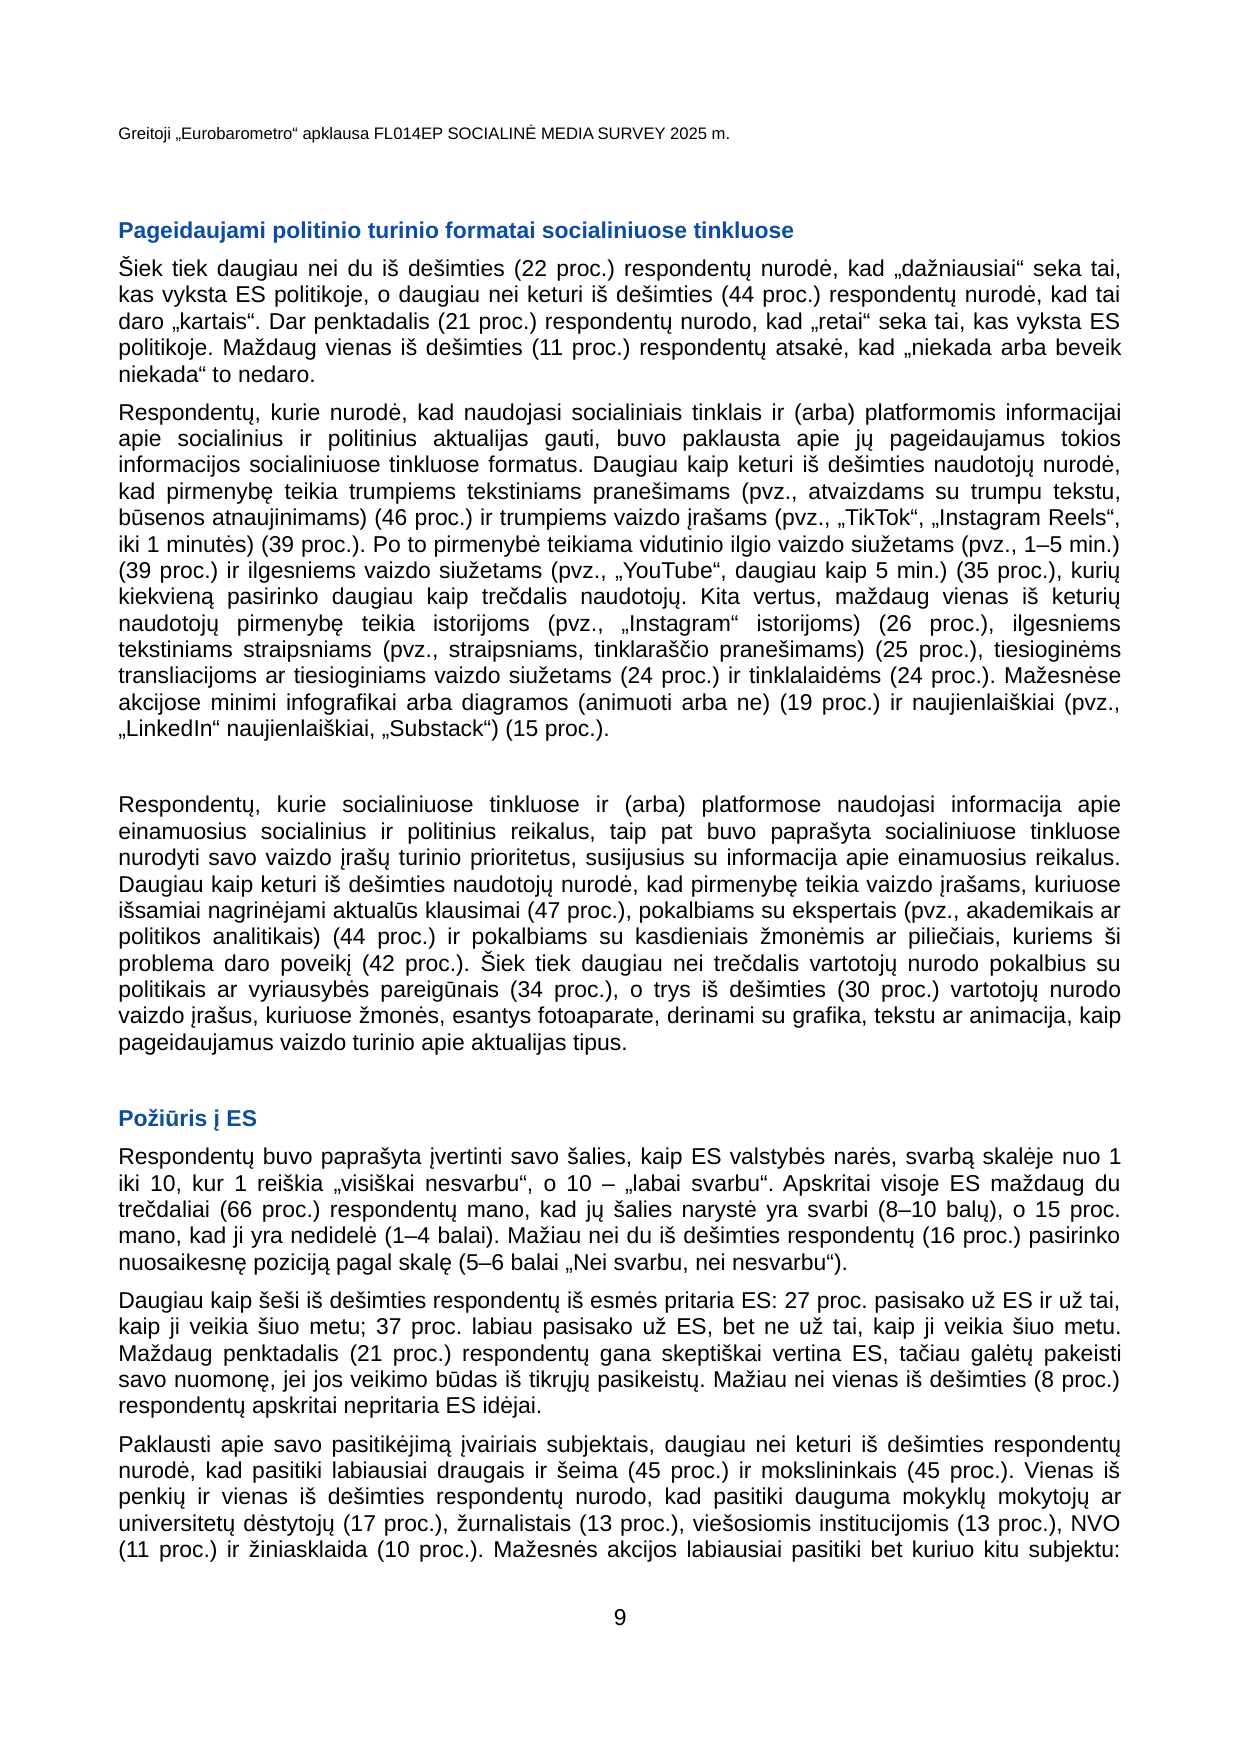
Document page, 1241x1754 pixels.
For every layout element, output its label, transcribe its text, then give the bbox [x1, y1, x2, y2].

text Pageidaujami politinio turinio formatai socialiniuose tinkluose [118, 217, 1122, 243]
text Paklausti apie savo pasitikėjimą įvairiais subjektais, daugiau nei keturi iš dešimties respondentų nurodė, kad pasitiki labiausiai draugais ir šeima (45 proc.) ir mokslininkais (45 proc.). Vienas iš penkių ir vienas iš dešimties respondentų nurodo, kad pasitiki dauguma mokyklų mokytojų ar universitetų dėstytojų (17 proc.), žurnalistais (13 proc.), viešosiomis institucijomis (13 proc.), NVO (11 proc.) ir žiniasklaida (10 proc.). Mažesnės akcijos labiausiai pasitiki bet kuriuo kitu subjektu: [118, 1431, 1122, 1562]
text Respondentų, kurie socialiniuose tinkluose ir (arba) platformose naudojasi informacija apie einamuosius socialinius ir politinius reikalus, taip pat buvo paprašyta socialiniuose tinkluose nurodyti savo vaizdo įrašų turinio prioritetus, susijusius su informacija apie einamuosius reikalus. Daugiau kaip keturi iš dešimties naudotojų nurodė, kad pirmenybę teikia vaizdo įrašams, kuriuose išsamiai nagrinėjami aktualūs klausimai (47 proc.), pokalbiams su ekspertais (pvz., akademikais ar politikos analitikais) (44 proc.) ir pokalbiams su kasdieniais žmonėmis ar piliečiais, kuriems ši problema daro poveikį (42 proc.). Šiek tiek daugiau nei trečdalis vartotojų nurodo pokalbius su politikais ar vyriausybės pareigūnais (34 proc.), o trys iš dešimties (30 proc.) vartotojų nurodo vaizdo įrašus, kuriuose žmonės, esantys fotoaparate, derinami su grafika, tekstu ar animacija, kaip pageidaujamus vaizdo turinio apie aktualijas tipus. [118, 791, 1122, 1055]
text Šiek tiek daugiau nei du iš dešimties (22 proc.) respondentų nurodė, kad „dažniausiai“ seka tai, kas vyksta ES politikoje, o daugiau nei keturi iš dešimties (44 proc.) respondentų nurodė, kad tai daro „kartais“. Dar penktadalis (21 proc.) respondentų nurodo, kad „retai“ seka tai, kas vyksta ES politikoje. Maždaug vienas iš dešimties (11 proc.) respondentų atsakė, kad „niekada arba beveik niekada“ to nedaro. [118, 255, 1122, 387]
text Daugiau kaip šeši iš dešimties respondentų iš esmės pritaria ES: 27 proc. pasisako už ES ir už tai, kaip ji veikia šiuo metu; 37 proc. labiau pasisako už ES, bet ne už tai, kaip ji veikia šiuo metu. Maždaug penktadalis (21 proc.) respondentų gana skeptiškai vertina ES, tačiau galėtų pakeisti savo nuomonę, jei jos veikimo būdas iš tikrųjų pasikeistų. Mažiau nei vienas iš dešimties (8 proc.) respondentų apskritai nepritaria ES idėjai. [118, 1287, 1122, 1419]
text Respondentų buvo paprašyta įvertinti savo šalies, kaip ES valstybės narės, svarbą skalėje nuo 1 iki 10, kur 1 reiškia „visiškai nesvarbu“, o 10 – „labai svarbu“. Apskritai visoje ES maždaug du trečdaliai (66 proc.) respondentų mano, kad jų šalies narystė yra svarbi (8–10 balų), o 15 proc. mano, kad ji yra nedidelė (1–4 balai). Mažiau nei du iš dešimties respondentų (16 proc.) pasirinko nuosaikesnę poziciją pagal skalę (5–6 balai „Nei svarbu, nei nesvarbu“). [118, 1143, 1122, 1275]
text Požiūris į ES [118, 1105, 1122, 1131]
text Respondentų, kurie nurodė, kad naudojasi socialiniais tinklais ir (arba) platformomis informacijai apie socialinius ir politinius aktualijas gauti, buvo paklausta apie jų pageidaujamus tokios informacijos socialiniuose tinkluose formatus. Daugiau kaip keturi iš dešimties naudotojų nurodė, kad pirmenybę teikia trumpiems tekstiniams pranešimams (pvz., atvaizdams su trumpu tekstu, būsenos atnaujinimams) (46 proc.) ir trumpiems vaizdo įrašams (pvz., „TikTok“, „Instagram Reels“, iki 1 minutės) (39 proc.). Po to pirmenybė teikiama vidutinio ilgio vaizdo siužetams (pvz., 1–5 min.) (39 proc.) ir ilgesniems vaizdo siužetams (pvz., „YouTube“, daugiau kaip 5 min.) (35 proc.), kurių kiekvieną pasirinko daugiau kaip trečdalis naudotojų. Kita vertus, maždaug vienas iš keturių naudotojų pirmenybę teikia istorijoms (pvz., „Instagram“ istorijoms) (26 proc.), ilgesniems tekstiniams straipsniams (pvz., straipsniams, tinklaraščio pranešimams) (25 proc.), tiesioginėms transliacijoms ar tiesioginiams vaizdo siužetams (24 proc.) ir tinklalaidėms (24 proc.). Mažesnėse akcijose minimi infografikai arba diagramos (animuoti arba ne) (19 proc.) ir naujienlaiškiai (pvz., „LinkedIn“ naujienlaiškiai, „Substack“) (15 proc.). [118, 399, 1122, 741]
